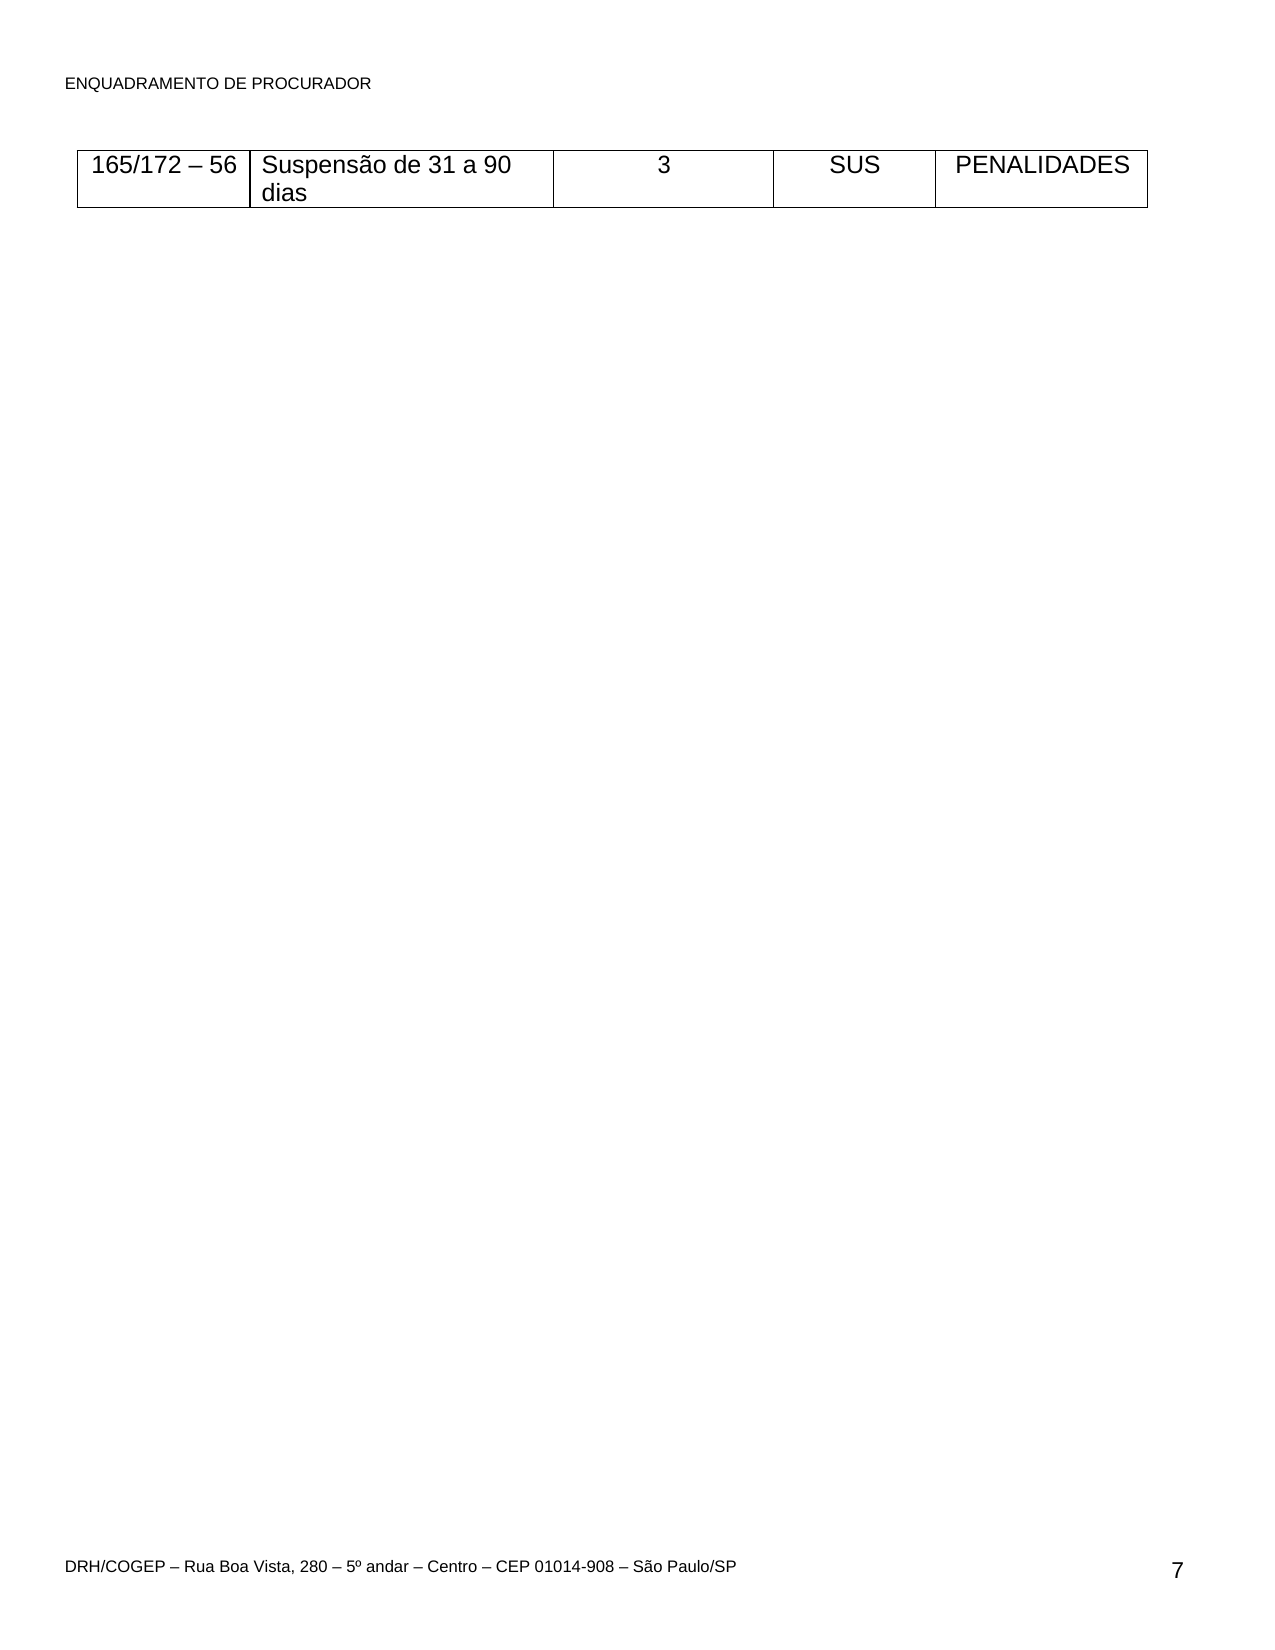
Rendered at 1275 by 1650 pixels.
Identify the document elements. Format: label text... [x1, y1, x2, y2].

table_cell 165/172 – 56 [78, 151, 249, 207]
table_cell PENALIDADES [936, 151, 1147, 207]
table_cell Suspensão de 31 a 90 dias [251, 151, 553, 207]
table_cell 3 [554, 151, 773, 207]
table_cell SUS [774, 151, 935, 207]
